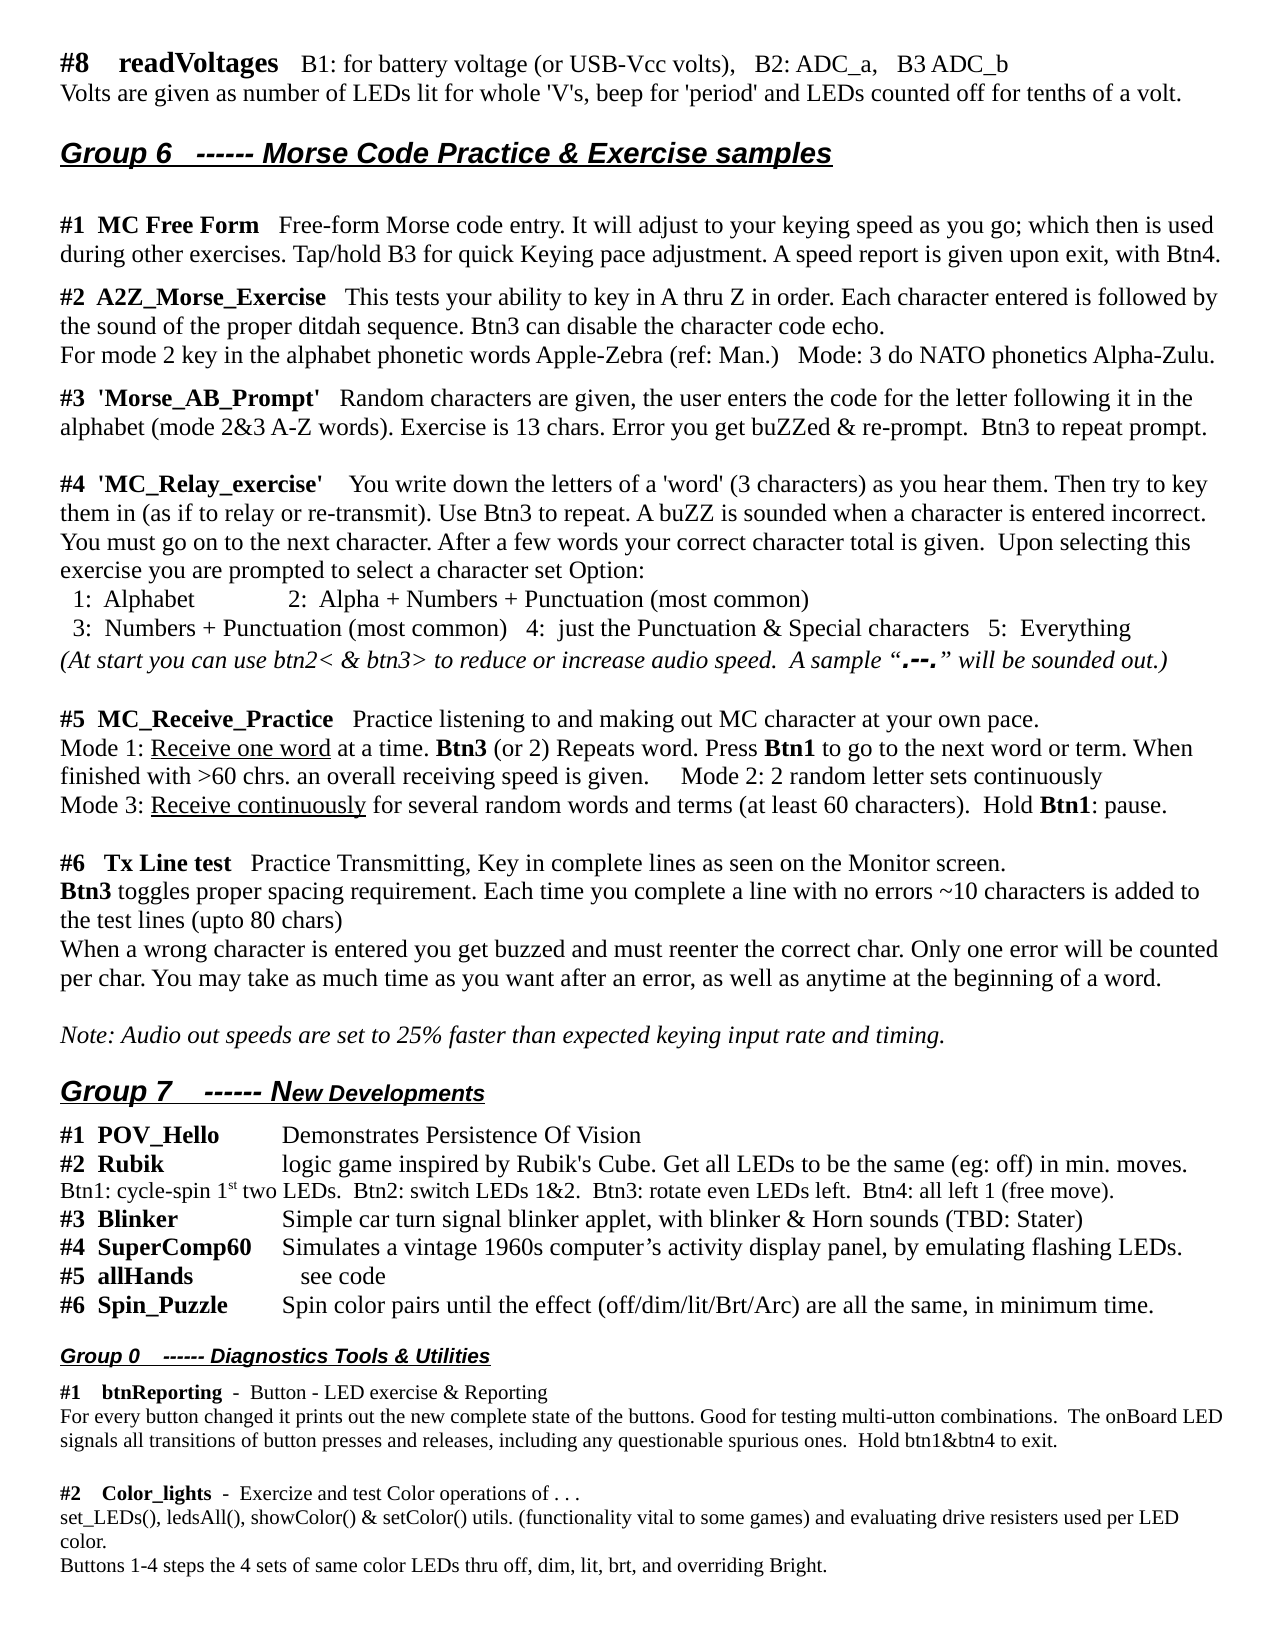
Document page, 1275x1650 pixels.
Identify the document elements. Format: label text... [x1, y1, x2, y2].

text When a wrong character is entered you get buzzed and must reenter the correct char. Only one error will be counted per char. You may take as much time as you want after an error, as well as anytime at the beginning of a word. [60, 934, 1230, 991]
text #1 btnReporting - Button - LED exercise & Reporting [60, 1380, 1230, 1404]
text #2 Color_lights - Exercize and test Color operations of . . . [60, 1481, 1230, 1505]
text #4 'MC_Relay_exercise' You write down the letters of a 'word' (3 characters) as you hear them. Then try to key them in (as if to relay or re-transmit). Use Btn3 to repeat. A buZZ is sounded when a character is entered incorrect. You must go on to the next character. After a few words your correct character total is given. Upon selecting this exercise you are prompted to select a character set Option: 1: Alphabet 2: Alpha + Numbers + Punctuation (most common) [60, 469, 1230, 613]
text #1 POV_Hello Demonstrates Persistence Of Vision #2 Rubik logic game inspired by Rubik's Cube. Get all LEDs to be the same (eg: off) in min. moves. [60, 1120, 1230, 1177]
text Mode 3: Receive continuously for several random words and terms (at least 60 characters). Hold Btn1: pause. [60, 790, 1230, 819]
text #1 MC Free Form Free-form Morse code entry. It will adjust to your keying speed as you go; which then is used during other exercises. Tap/hold B3 for quick Keying pace adjustment. A speed report is given upon exit, with Btn4. [60, 210, 1230, 268]
text #5 allHands see code [60, 1261, 1230, 1290]
text Buttons 1-4 steps the 4 sets of same color LEDs thru off, dim, lit, brt, and overriding Bright. [60, 1553, 1230, 1577]
text #6 Spin_Puzzle Spin color pairs until the effect (off/dim/lit/Brt/Arc) are all the same, in minimum time. [60, 1290, 1230, 1319]
text For every button changed it prints out the new complete state of the buttons. Good for testing multi-utton combinations. The onBoard LED signals all transitions of button presses and releases, including any questionable spurious ones. Hold btn1&btn4 to exit. [60, 1404, 1230, 1452]
text 3: Numbers + Punctuation (most common) 4: just the Punctuation & Special characters 5: Everything [60, 613, 1230, 642]
text #5 MC_Receive_Practice Practice listening to and making out MC character at your own pace. [60, 704, 1230, 733]
text Mode 1: Receive one word at a time. Btn3 (or 2) Repeats word. Press Btn1 to go to the next word or term. When finished with >60 chrs. an overall receiving speed is given. Mode 2: 2 random letter sets continuously [60, 733, 1230, 790]
text set_LEDs(), ledsAll(), showColor() & setColor() utils. (functionality vital to some games) and evaluating drive resisters used per LED color. [60, 1505, 1230, 1553]
text #6 Tx Line test Practice Transmitting, Key in complete lines as seen on the Monitor screen. [60, 848, 1230, 876]
text Note: Audio out speeds are set to 25% faster than expected keying input rate and timing. [60, 1020, 1230, 1049]
text #8 readVoltages B1: for battery voltage (or USB-Vcc volts), B2: ADC_a, B3 ADC_b [60, 45, 1230, 78]
text (At start you can use btn2< & btn3> to reduce or increase audio speed. A sample “.--.” will be sounded out.) [60, 642, 1230, 675]
subtitle Group 0 ------ Diagnostics Tools & Utilities [60, 1344, 1230, 1368]
subtitle Group 7 ------ New Developments [60, 1074, 1230, 1107]
text Btn1: cycle-spin 1st two LEDs. Btn2: switch LEDs 1&2. Btn3: rotate even LEDs left. Btn4: all left 1 (free move). #3 Blinker Simple car turn signal blinker applet, with blinker & Horn sounds (TBD: Stater) #4 SuperComp60 Simulates a vintage 1960s computer’s activity display panel, by emulating flashing LEDs. [60, 1177, 1230, 1261]
text #2 A2Z_Morse_Exercise This tests your ability to key in A thru Z in order. Each character entered is followed by the sound of the proper ditdah sequence. Btn3 can disable the character code echo. For mode 2 key in the alphabet phonetic words Apple-Zebra (ref: Man.) Mode: 3 do NATO phonetics Alpha-Zulu. [60, 282, 1230, 368]
text Btn3 toggles proper spacing requirement. Each time you complete a line with no errors ~10 characters is added to the test lines (upto 80 chars) [60, 876, 1230, 934]
subtitle Group 6 ------ Morse Code Practice & Exercise samples [60, 136, 1230, 169]
text Volts are given as number of LEDs lit for whole 'V's, beep for 'period' and LEDs counted off for tenths of a volt. [60, 78, 1230, 107]
text #3 'Morse_AB_Prompt' Random characters are given, the user enters the code for the letter following it in the alphabet (mode 2&3 A-Z words). Exercise is 13 chars. Error you get buZZed & re-prompt. Btn3 to repeat prompt. [60, 383, 1243, 469]
